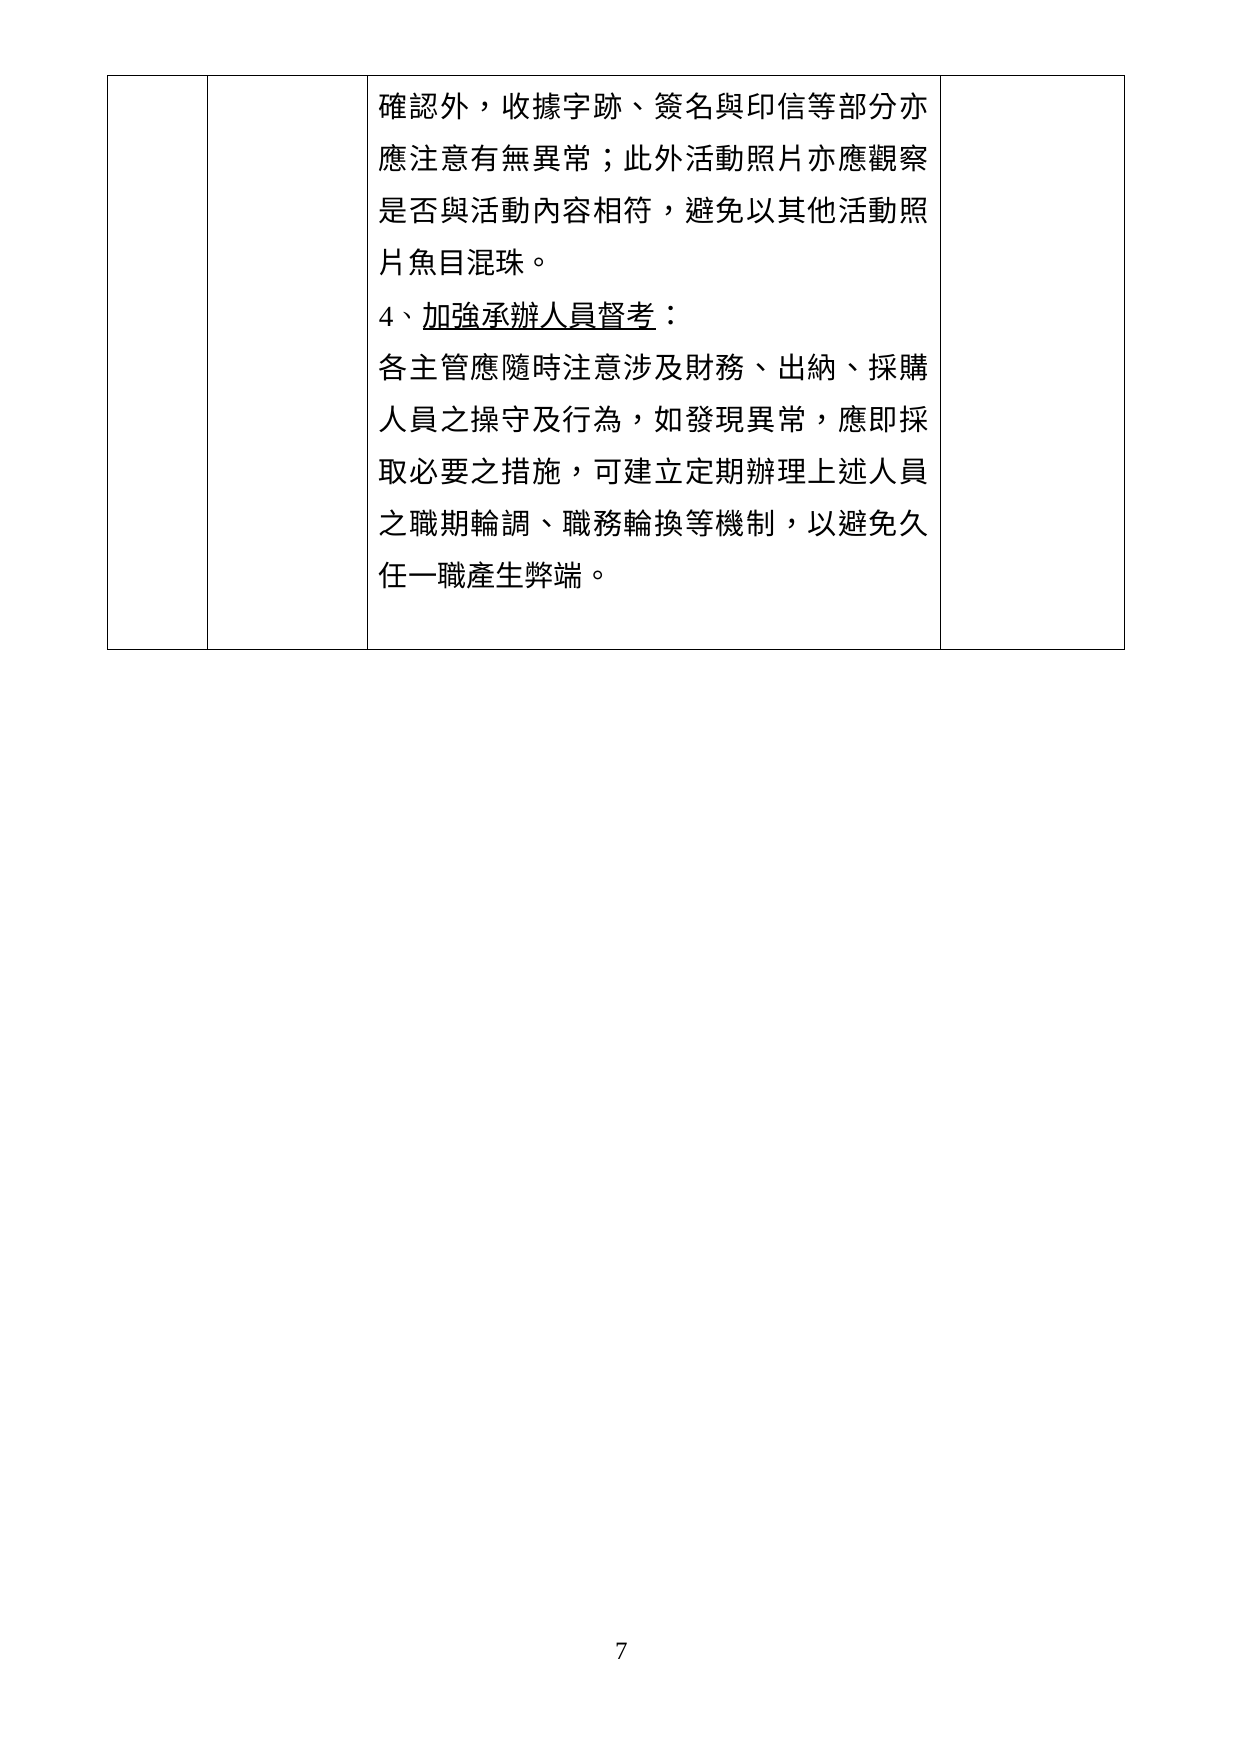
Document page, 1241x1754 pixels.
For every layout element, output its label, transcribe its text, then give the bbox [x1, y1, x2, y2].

table_cell [208, 76, 367, 649]
table_cell 確認外，收據字跡、簽名與印信等部分亦應注意有無異常；此外活動照片亦應觀察是否與活動內容相符，避免以其他活動照片魚目混珠。 4、加強承辦人員督考： 各主管應隨時注意涉及財務、出納、採購人員之操守及行為，如發現異常，應即採取必要之措施，可建立定期辦理上述人員之職期輪調、職務輪換等機制，以避免久任一職產生弊端。 [368, 76, 940, 649]
table_cell [108, 76, 207, 649]
table_cell [941, 76, 1124, 649]
